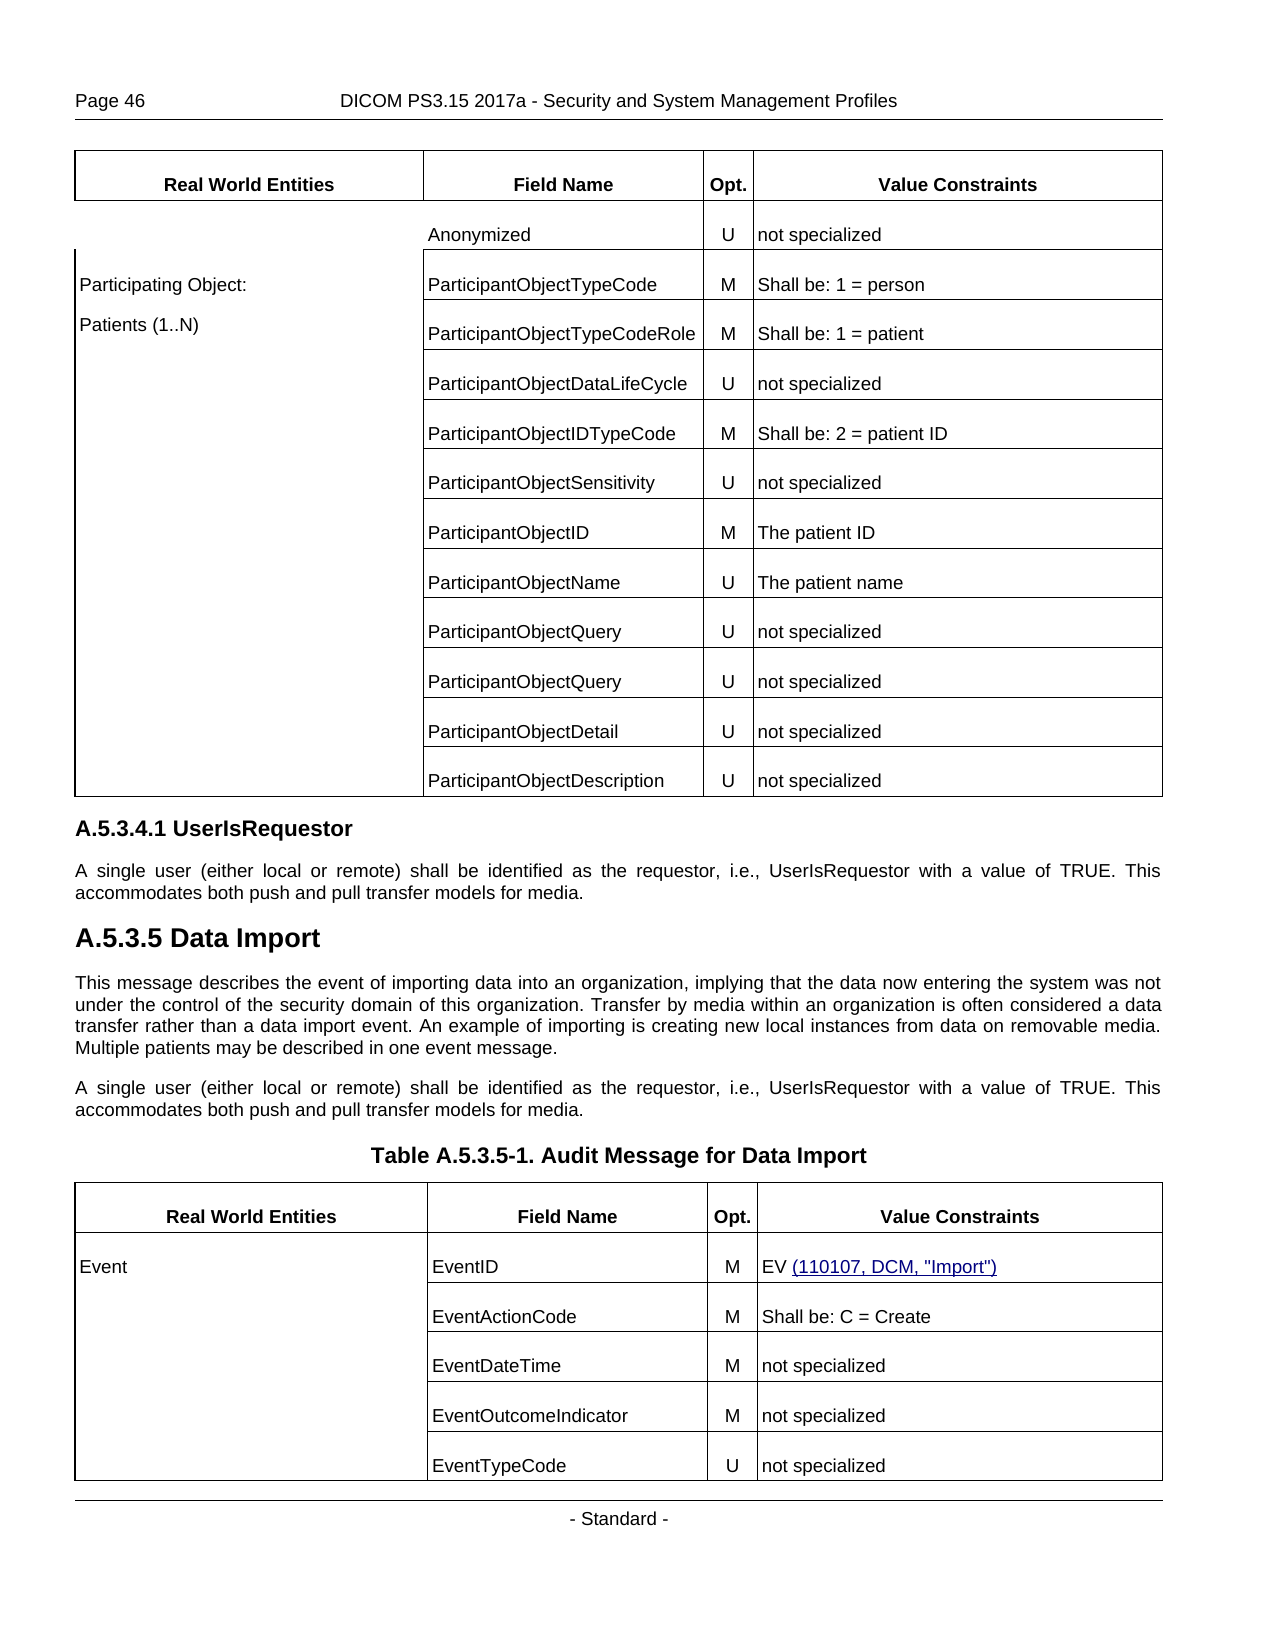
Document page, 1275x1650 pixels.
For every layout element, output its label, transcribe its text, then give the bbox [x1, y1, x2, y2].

table_header Field Name [428, 1183, 707, 1232]
table_cell ParticipantObjectTypeCode [424, 250, 703, 299]
table_cell not specialized [758, 1332, 1162, 1381]
table_header Real World Entities [76, 1183, 427, 1232]
table_cell not specialized [754, 449, 1162, 498]
table_cell U [704, 549, 753, 597]
table_cell ParticipantObjectIDTypeCode [424, 400, 703, 448]
table_cell EV (110107, DCM, "Import") [758, 1233, 1162, 1282]
table_cell U [708, 1432, 757, 1480]
table_cell Shall be: 1 = person [754, 250, 1162, 299]
table_cell not specialized [754, 350, 1162, 398]
text A single user (either local or remote) shall be identified as the requestor, i.e., UserIsRequestor with a value of TRUE. This accommodates both push and pull transfer models for media. [75, 1077, 1162, 1120]
table_cell M [704, 499, 753, 547]
table_cell Event [76, 1233, 427, 1480]
table_header Field Name [424, 151, 703, 200]
table_cell U [704, 449, 753, 498]
table_cell not specialized [754, 747, 1162, 796]
text A single user (either local or remote) shall be identified as the requestor, i.e., UserIsRequestor with a value of TRUE. This accommodates both push and pull transfer models for media. [75, 860, 1162, 903]
table_cell not specialized [754, 598, 1162, 647]
table_header Opt. [708, 1183, 757, 1232]
table_cell M [708, 1332, 757, 1381]
table_cell ParticipantObjectDetail [424, 698, 703, 746]
table_cell ParticipantObjectTypeCodeRole [424, 300, 703, 349]
table_cell ParticipantObjectDescription [424, 747, 703, 796]
table_header Real World Entities [76, 151, 423, 200]
table_header Value Constraints [754, 151, 1162, 200]
table_cell U [704, 648, 753, 697]
text This message describes the event of importing data into an organization, implying that the data now entering the system was not under the control of the security domain of this organization. Transfer by media within an organization is often considered a data transfer rather than a data import event. An example of importing is creating new local instances from data on removable media. Multiple patients may be described in one event message. [75, 972, 1162, 1058]
table_cell U [704, 350, 753, 398]
table_cell ParticipantObjectName [424, 549, 703, 597]
table_cell Participating Object: Patients (1..N) [76, 249, 423, 796]
table_cell M [708, 1382, 757, 1431]
table_cell M [708, 1233, 757, 1282]
table_cell EventDateTime [428, 1332, 707, 1381]
table_cell Shall be: C = Create [758, 1283, 1162, 1331]
text Table A.5.3.5-1. Audit Message for Data Import [75, 1143, 1162, 1169]
table_header Opt. [704, 151, 753, 200]
table_cell Shall be: 1 = patient [754, 300, 1162, 349]
table_cell M [704, 400, 753, 448]
table_cell not specialized [754, 648, 1162, 697]
table_cell EventOutcomeIndicator [428, 1382, 707, 1431]
table_cell not specialized [754, 698, 1162, 746]
table_cell Shall be: 2 = patient ID [754, 400, 1162, 448]
table_cell M [704, 250, 753, 299]
table_cell ParticipantObjectQuery [424, 648, 703, 697]
text A.5.3.5 Data Import [75, 922, 1162, 953]
table_cell ParticipantObjectQuery [424, 598, 703, 647]
table_cell U [704, 598, 753, 647]
table_cell not specialized [754, 201, 1162, 249]
table_cell EventID [428, 1233, 707, 1282]
table_cell EventTypeCode [428, 1432, 707, 1480]
table_cell U [704, 747, 753, 796]
table_cell ParticipantObjectSensitivity [424, 449, 703, 498]
table_cell The patient ID [754, 499, 1162, 547]
table_cell ParticipantObjectDataLifeCycle [424, 350, 703, 398]
text A.5.3.4.1 UserIsRequestor [75, 816, 1162, 842]
table_cell not specialized [758, 1382, 1162, 1431]
table_cell ParticipantObjectID [424, 499, 703, 547]
table_cell not specialized [758, 1432, 1162, 1480]
table_header Value Constraints [758, 1183, 1162, 1232]
table_cell The patient name [754, 549, 1162, 597]
table_cell U [704, 698, 753, 746]
table_cell U [704, 201, 753, 249]
table_cell M [704, 300, 753, 349]
table_cell M [708, 1283, 757, 1331]
table_cell Anonymized [424, 201, 703, 249]
table_cell EventActionCode [428, 1283, 707, 1331]
